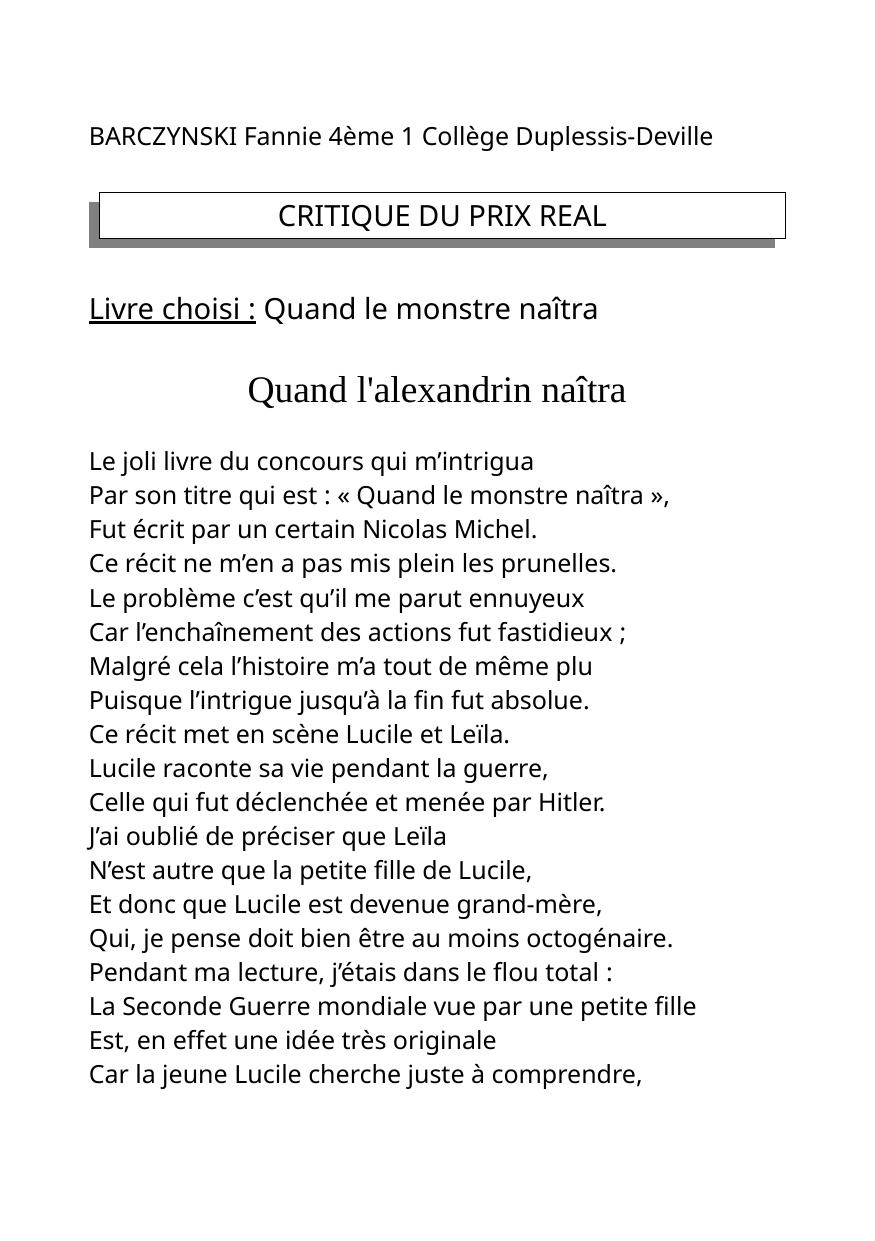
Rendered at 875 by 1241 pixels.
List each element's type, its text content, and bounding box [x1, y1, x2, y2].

text Celle qui fut déclenchée et menée par Hitler. [88, 784, 786, 819]
text J’ai oublié de préciser que Leïla [88, 819, 786, 853]
text CRITIQUE DU PRIX REAL [100, 193, 785, 238]
text Qui, je pense doit bien être au moins octogénaire. [88, 921, 786, 955]
text Malgré cela l’histoire m’a tout de même plu [88, 648, 786, 682]
text Ce récit ne m’en a pas mis plein les prunelles. [88, 546, 786, 580]
text Ce récit met en scène Lucile et Leïla. [88, 716, 786, 751]
text Livre choisi : Quand le monstre naîtra [88, 288, 786, 328]
text Pendant ma lecture, j’étais dans le flou total : [88, 955, 786, 989]
text Fut écrit par un certain Nicolas Michel. [88, 512, 786, 546]
text La Seconde Guerre mondiale vue par une petite fille [88, 989, 786, 1023]
text BARCZYNSKI Fannie 4ème 1 Collège Duplessis-Deville [88, 118, 786, 152]
text Par son titre qui est : « Quand le monstre naîtra », [88, 478, 786, 512]
text Et donc que Lucile est devenue grand-mère, [88, 887, 786, 921]
text Car l’enchaînement des actions fut fastidieux ; [88, 614, 786, 648]
text Le problème c’est qu’il me parut ennuyeux [88, 580, 786, 614]
text Car la jeune Lucile cherche juste à comprendre, [88, 1057, 786, 1091]
text Puisque l’intrigue jusqu’à la fin fut absolue. [88, 682, 786, 716]
text Lucile raconte sa vie pendant la guerre, [88, 751, 786, 784]
text Quand l'alexandrin naîtra [88, 367, 786, 410]
text Le joli livre du concours qui m’intrigua [88, 444, 786, 478]
text N’est autre que la petite fille de Lucile, [88, 853, 786, 887]
text Est, en effet une idée très originale [88, 1023, 786, 1057]
